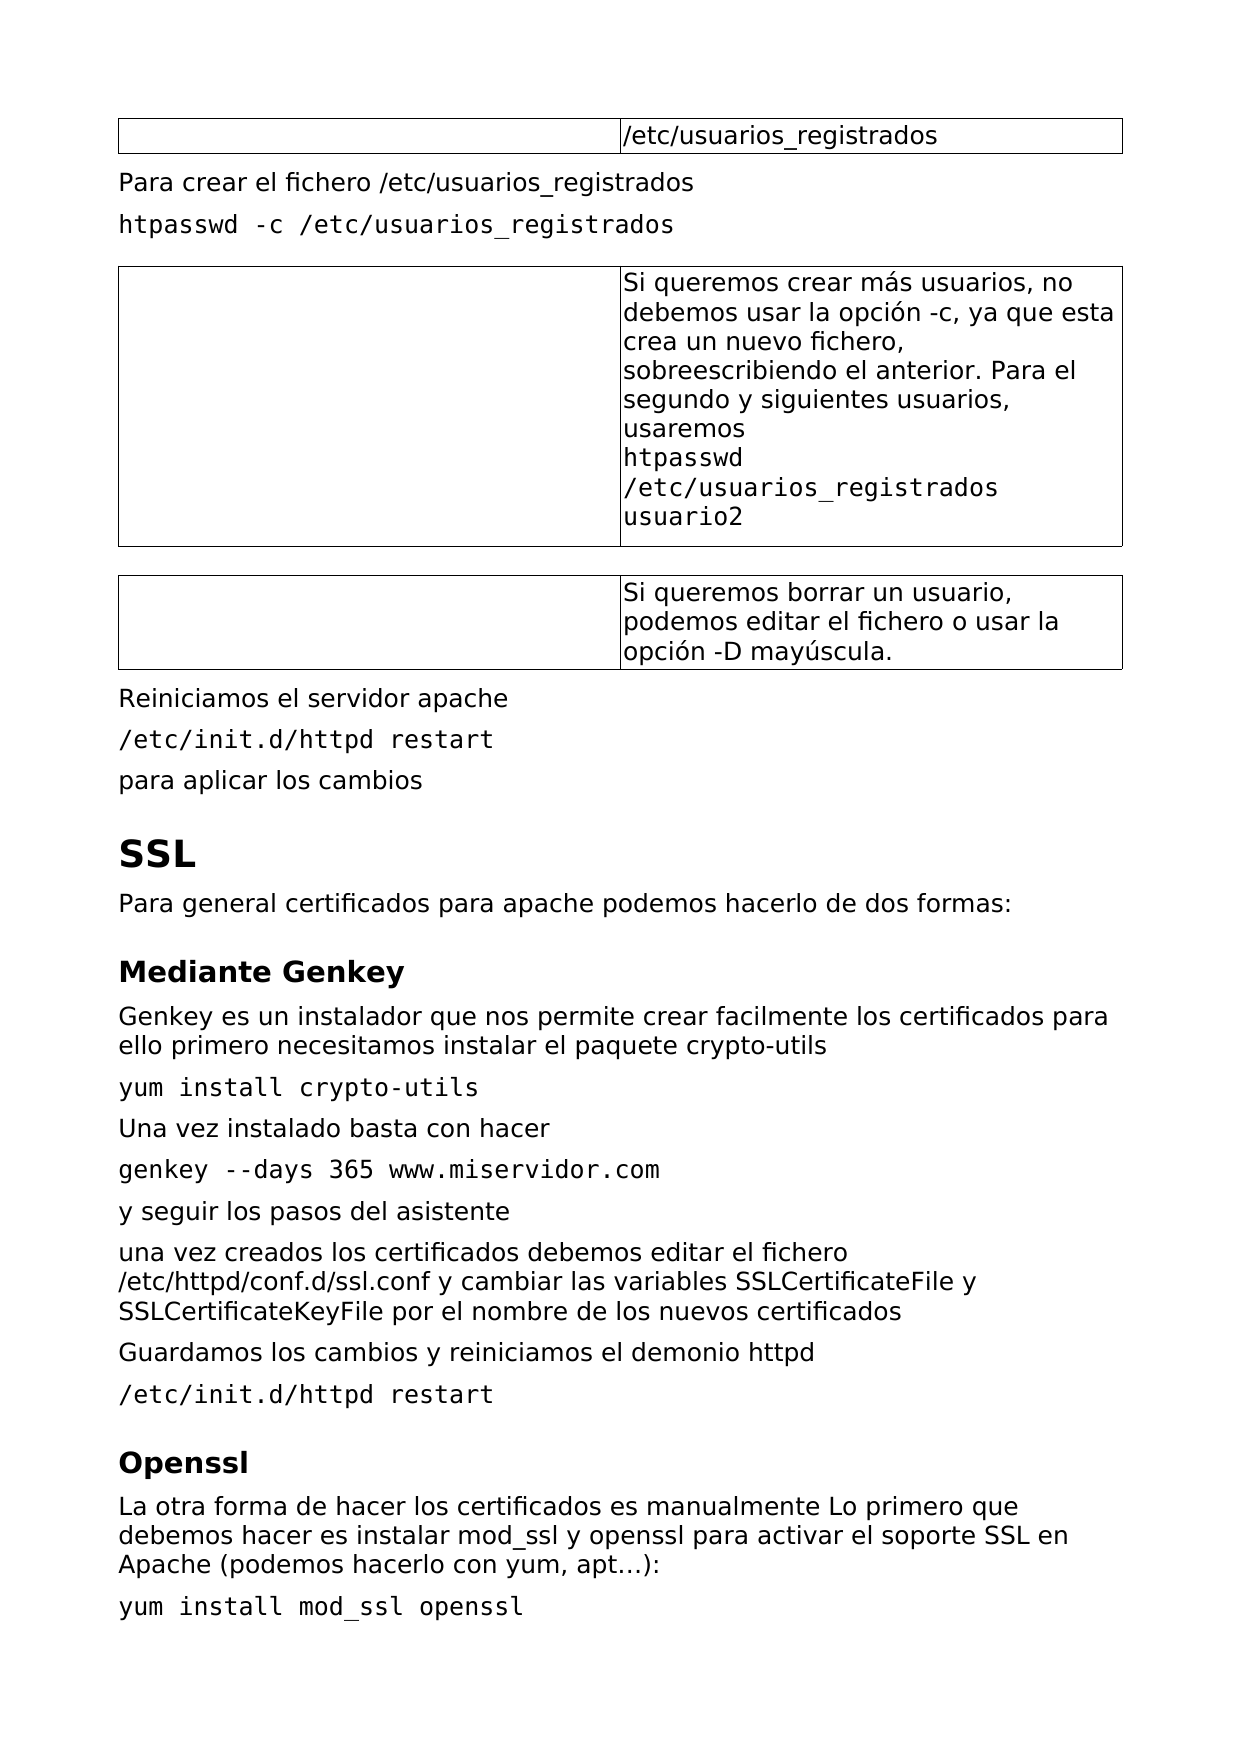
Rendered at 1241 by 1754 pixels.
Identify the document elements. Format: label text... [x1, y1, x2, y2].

table_header [119, 267, 620, 546]
text Para crear el fichero /etc/usuarios_registrados [118, 168, 1122, 197]
text genkey --days 365 www.miservidor.com [118, 1156, 1122, 1185]
text La otra forma de hacer los certificados es manualmente Lo primero que debemos hacer es instalar mod_ssl y openssl para activar el soporte SSL en Apache (podemos hacerlo con yum, apt…): [118, 1492, 1122, 1580]
subtitle Mediante Genkey [118, 956, 1122, 990]
subtitle SSL [118, 833, 1122, 877]
text una vez creados los certificados debemos editar el fichero /etc/httpd/conf.d/ssl.conf y cambiar las variables SSLCertificateFile y SSLCertificateKeyFile por el nombre de los nuevos certificados [118, 1238, 1122, 1326]
text yum install crypto-utils [118, 1073, 1122, 1102]
text Genkey es un instalador que nos permite crear facilmente los certificados para ello primero necesitamos instalar el paquete crypto-utils [118, 1002, 1122, 1061]
text /etc/init.d/httpd restart [118, 1380, 1122, 1409]
text Reiniciamos el servidor apache [118, 684, 1122, 713]
table_header [119, 576, 620, 669]
table_header Si queremos crear más usuarios, no debemos usar la opción -c, ya que esta crea un nuevo fichero, sobreescribiendo el anterior. Para el segundo y siguientes usuarios, usaremos htpasswd /etc/usuarios_registrados usuario2 [621, 267, 1122, 546]
text y seguir los pasos del asistente [118, 1197, 1122, 1226]
table_header Si queremos borrar un usuario, podemos editar el fichero o usar la opción -D mayúscula. [621, 576, 1122, 669]
text /etc/init.d/httpd restart [118, 725, 1122, 754]
table_header /etc/usuarios_registrados [621, 119, 1122, 153]
table_header [119, 119, 620, 153]
text yum install mod_ssl openssl [118, 1592, 1122, 1622]
text Guardamos los cambios y reiniciamos el demonio httpd [118, 1338, 1122, 1367]
text Para general certificados para apache podemos hacerlo de dos formas: [118, 889, 1122, 918]
subtitle Openssl [118, 1446, 1122, 1480]
text htpasswd -c /etc/usuarios_registrados [118, 210, 1122, 239]
text para aplicar los cambios [118, 766, 1122, 796]
text Una vez instalado basta con hacer [118, 1114, 1122, 1143]
